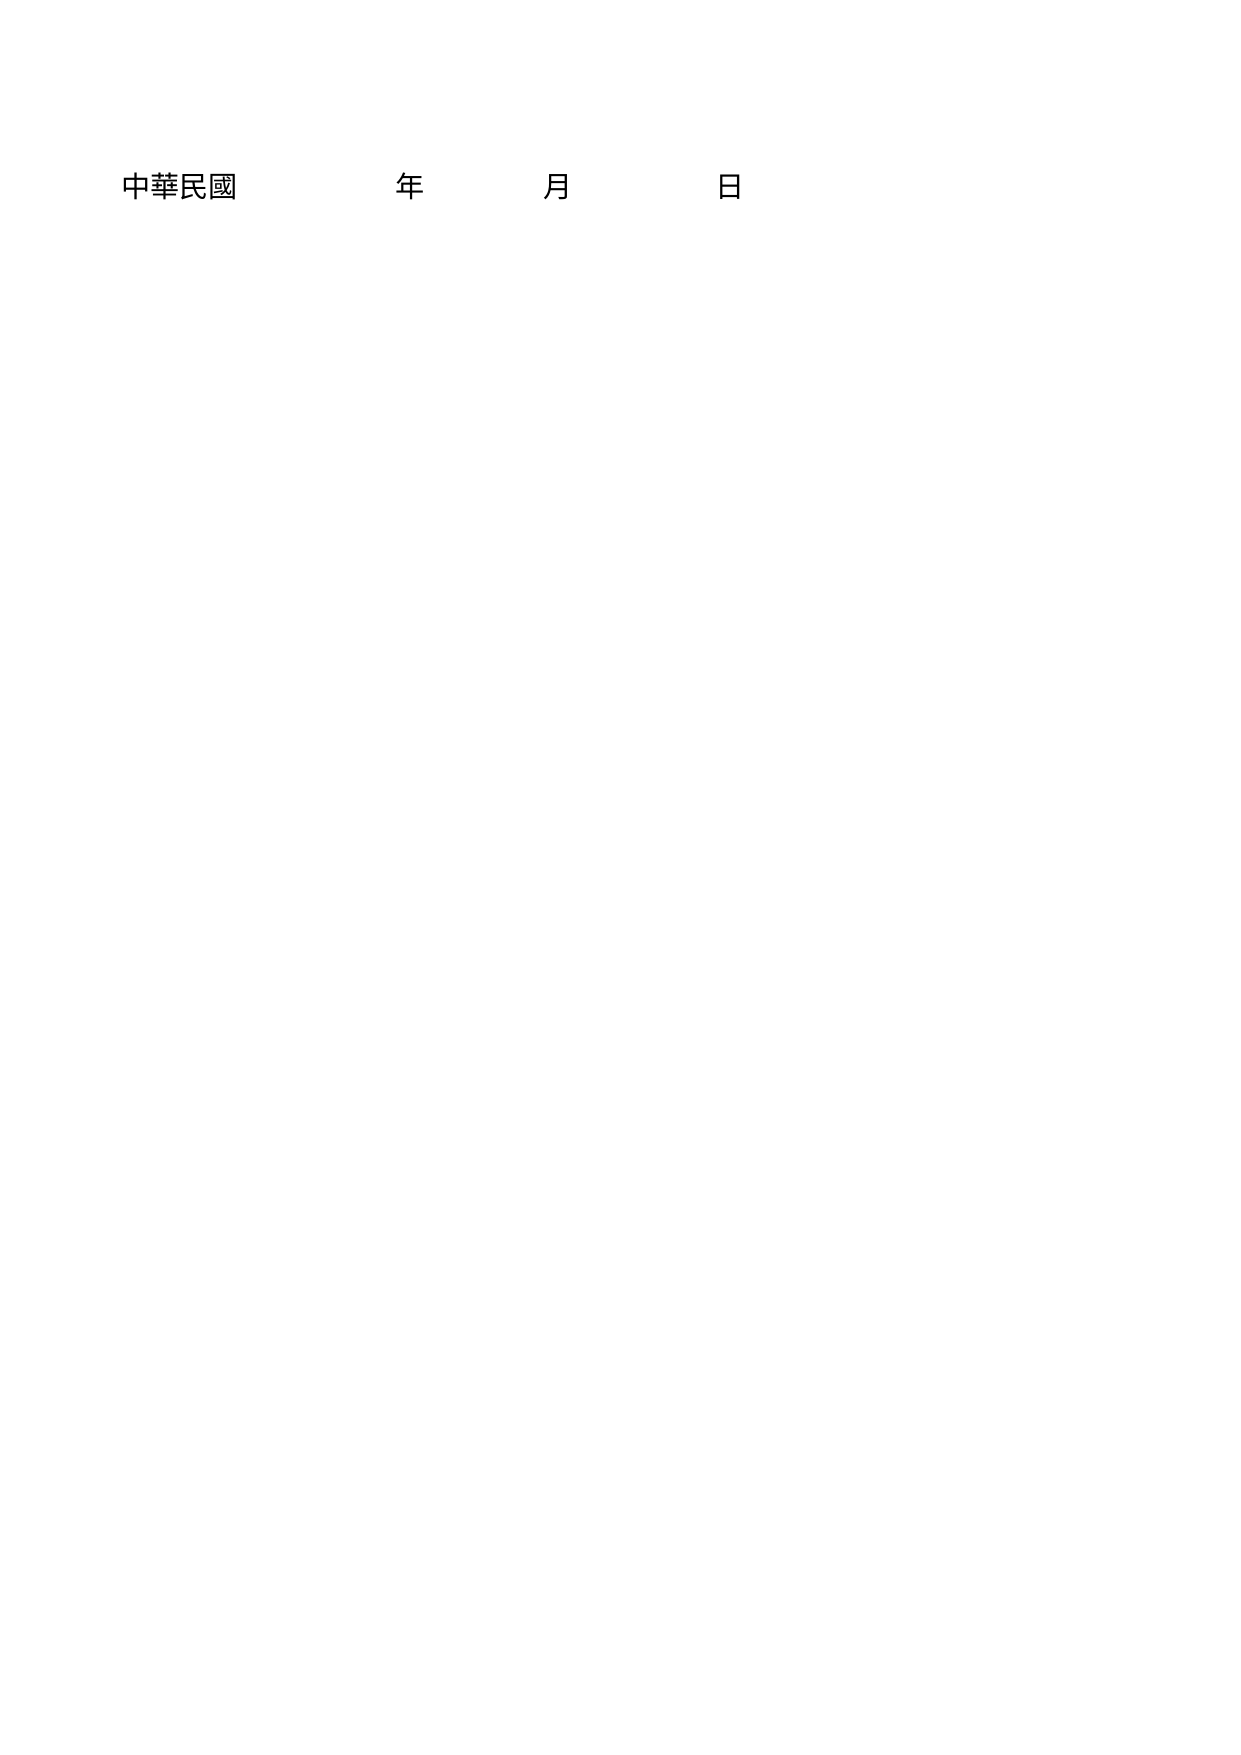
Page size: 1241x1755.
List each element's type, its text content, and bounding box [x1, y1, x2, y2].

text 中華民國 年 月 日 [121, 162, 1111, 206]
